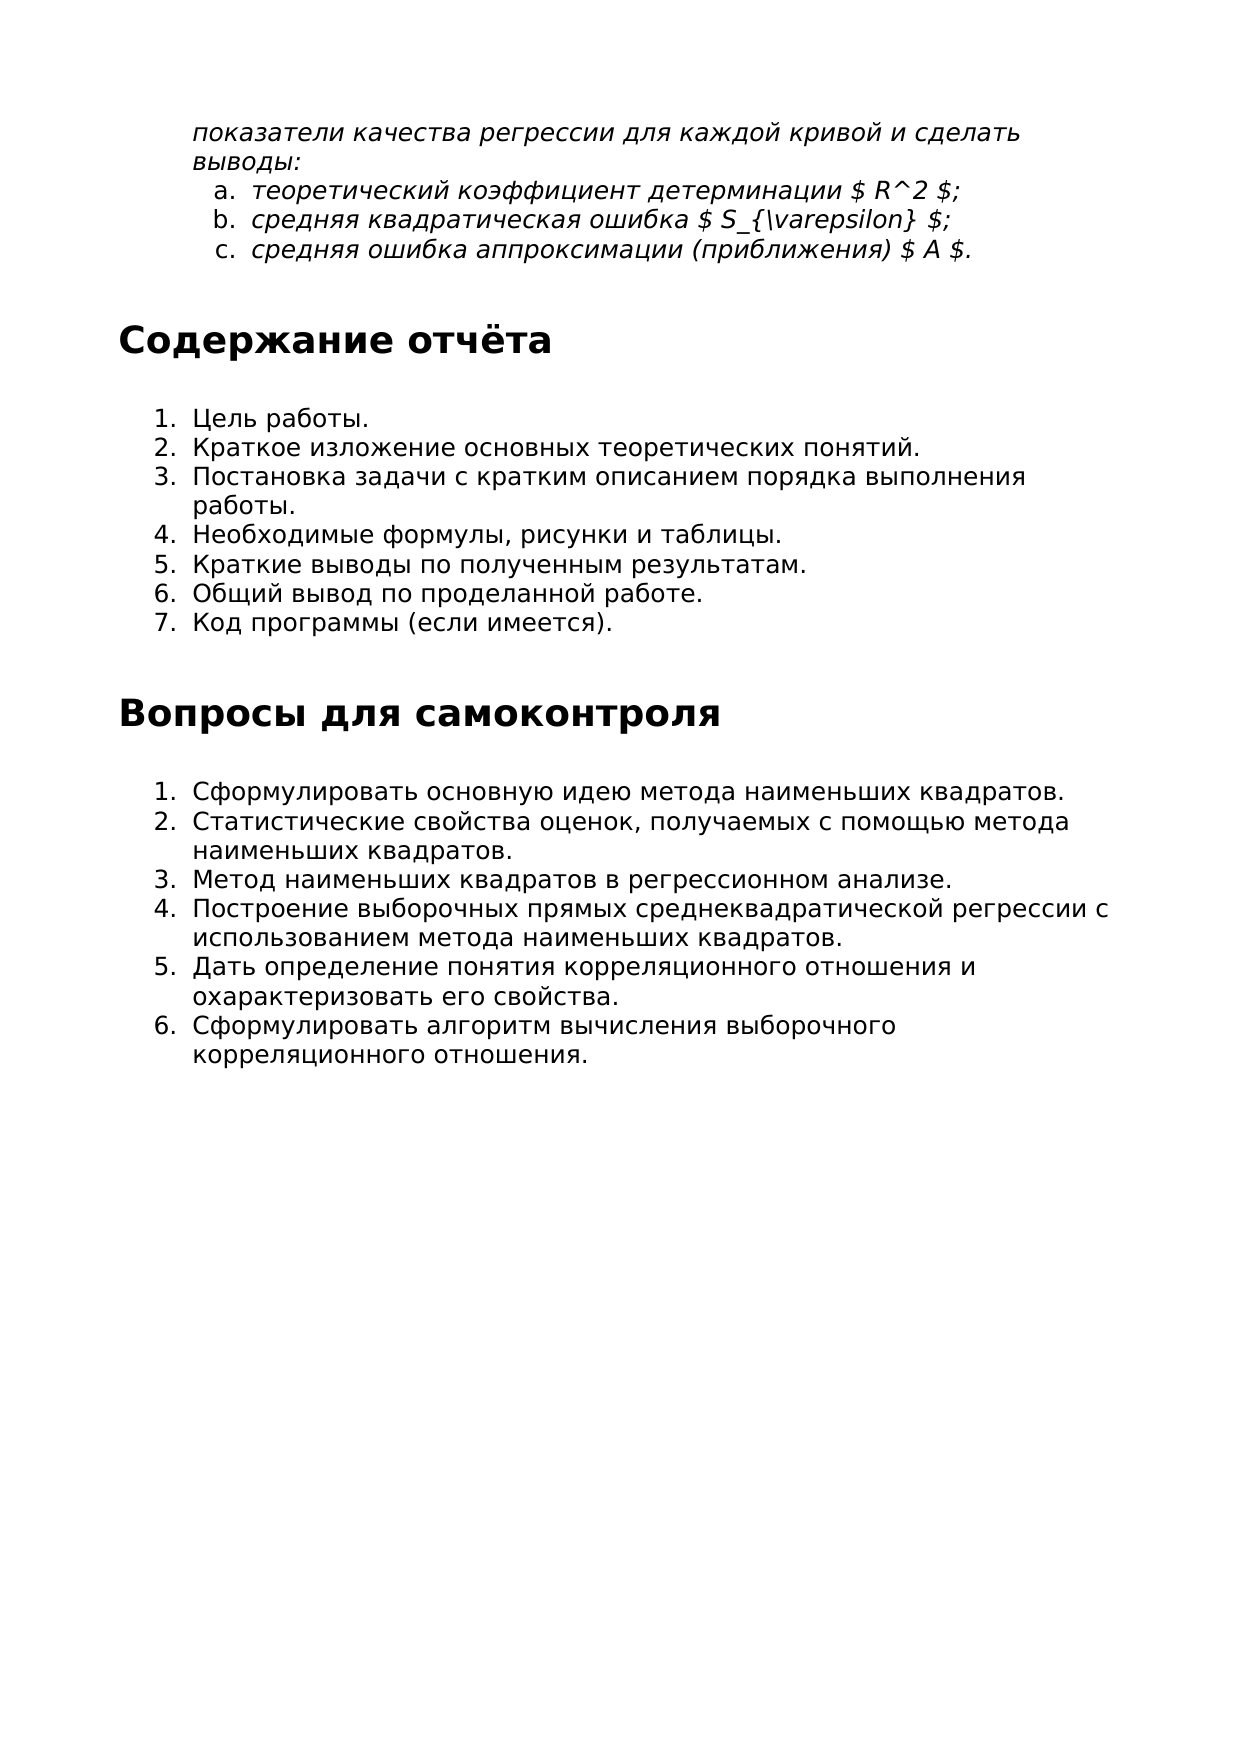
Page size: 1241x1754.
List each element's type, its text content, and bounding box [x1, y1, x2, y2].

list Метод наименьших квадратов в регрессионном анализе. [177, 865, 1122, 894]
list Необходимые формулы, рисунки и таблицы. [177, 521, 1122, 550]
list Код программы (если имеется). [177, 608, 1122, 637]
list Сформулировать алгоритм вычисления выборочного корреляционного отношения. [177, 1011, 1122, 1069]
list показатели качества регрессии для каждой кривой и сделать выводы: [177, 118, 1122, 176]
list средняя квадратическая ошибка $ S_{\varepsilon} $; [236, 206, 1122, 235]
list Общий вывод по проделанной работе. [177, 579, 1122, 608]
subtitle Вопросы для самоконтроля [118, 692, 1122, 736]
list Цель работы. [177, 404, 1122, 433]
list Краткие выводы по полученным результатам. [177, 550, 1122, 579]
list Краткое изложение основных теоретических понятий. [177, 433, 1122, 462]
list теоретический коэффициент детерминации $ R^2 $; [236, 176, 1122, 206]
list Дать определение понятия корреляционного отношения и охарактеризовать его свойства. [177, 952, 1122, 1011]
list Постановка задачи с кратким описанием порядка выполнения работы. [177, 462, 1122, 521]
subtitle Содержание отчёта [118, 318, 1122, 362]
list Статистические свойства оценок, получаемых с помощью метода наименьших квадратов. [177, 807, 1122, 865]
list средняя ошибка аппроксимации (приближения) $ A $. [236, 235, 1122, 264]
list Построение выборочных прямых среднеквадратической регрессии с использованием метода наименьших квадратов. [177, 894, 1122, 952]
list Сформулировать основную идею метода наименьших квадратов. [177, 777, 1122, 807]
